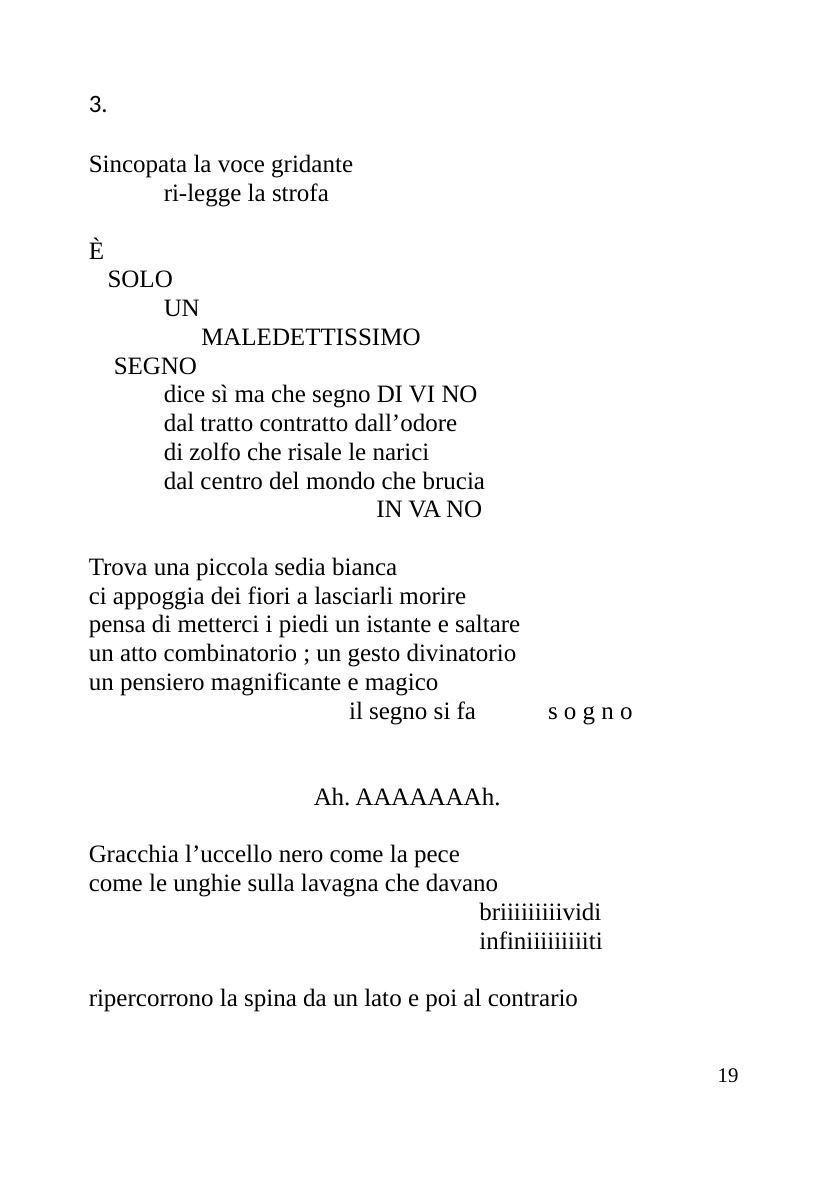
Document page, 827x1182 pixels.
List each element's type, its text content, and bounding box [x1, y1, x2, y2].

text dal centro del mondo che brucia [88, 466, 738, 494]
text Ah. AAAAAAAh. [238, 782, 738, 811]
text Gracchia l’uccello nero come la pece [88, 839, 738, 868]
text ci appoggia dei fiori a lasciarli morire [88, 581, 738, 609]
text MALEDETTISSIMO [88, 322, 738, 351]
text un atto combinatorio ; un gesto divinatorio [88, 638, 738, 667]
text come le unghie sulla lavagna che davano [88, 868, 738, 897]
text Trova una piccola sedia bianca [88, 552, 738, 581]
text IN VA NO [313, 494, 738, 523]
text di zolfo che risale le narici [88, 437, 738, 466]
text un pensiero magnificante e magico [88, 667, 738, 696]
text briiiiiiiiividi [88, 897, 738, 926]
text infiniiiiiiiiiti [88, 926, 738, 954]
text il segno si fa s o g n o [88, 696, 738, 753]
text UN [88, 293, 738, 322]
text dal tratto contratto dall’odore [88, 408, 738, 437]
text SEGNO [88, 351, 738, 379]
text pensa di metterci i piedi un istante e saltare [88, 609, 738, 638]
text SOLO [88, 264, 738, 293]
text ri-legge la strofa [88, 178, 738, 207]
text Sincopata la voce gridante [88, 149, 738, 178]
text È [88, 236, 738, 264]
text 3. [88, 88, 738, 119]
text ripercorrono la spina da un lato e poi al contrario [88, 983, 738, 1012]
text dice sì ma che segno DI VI NO [88, 379, 738, 408]
